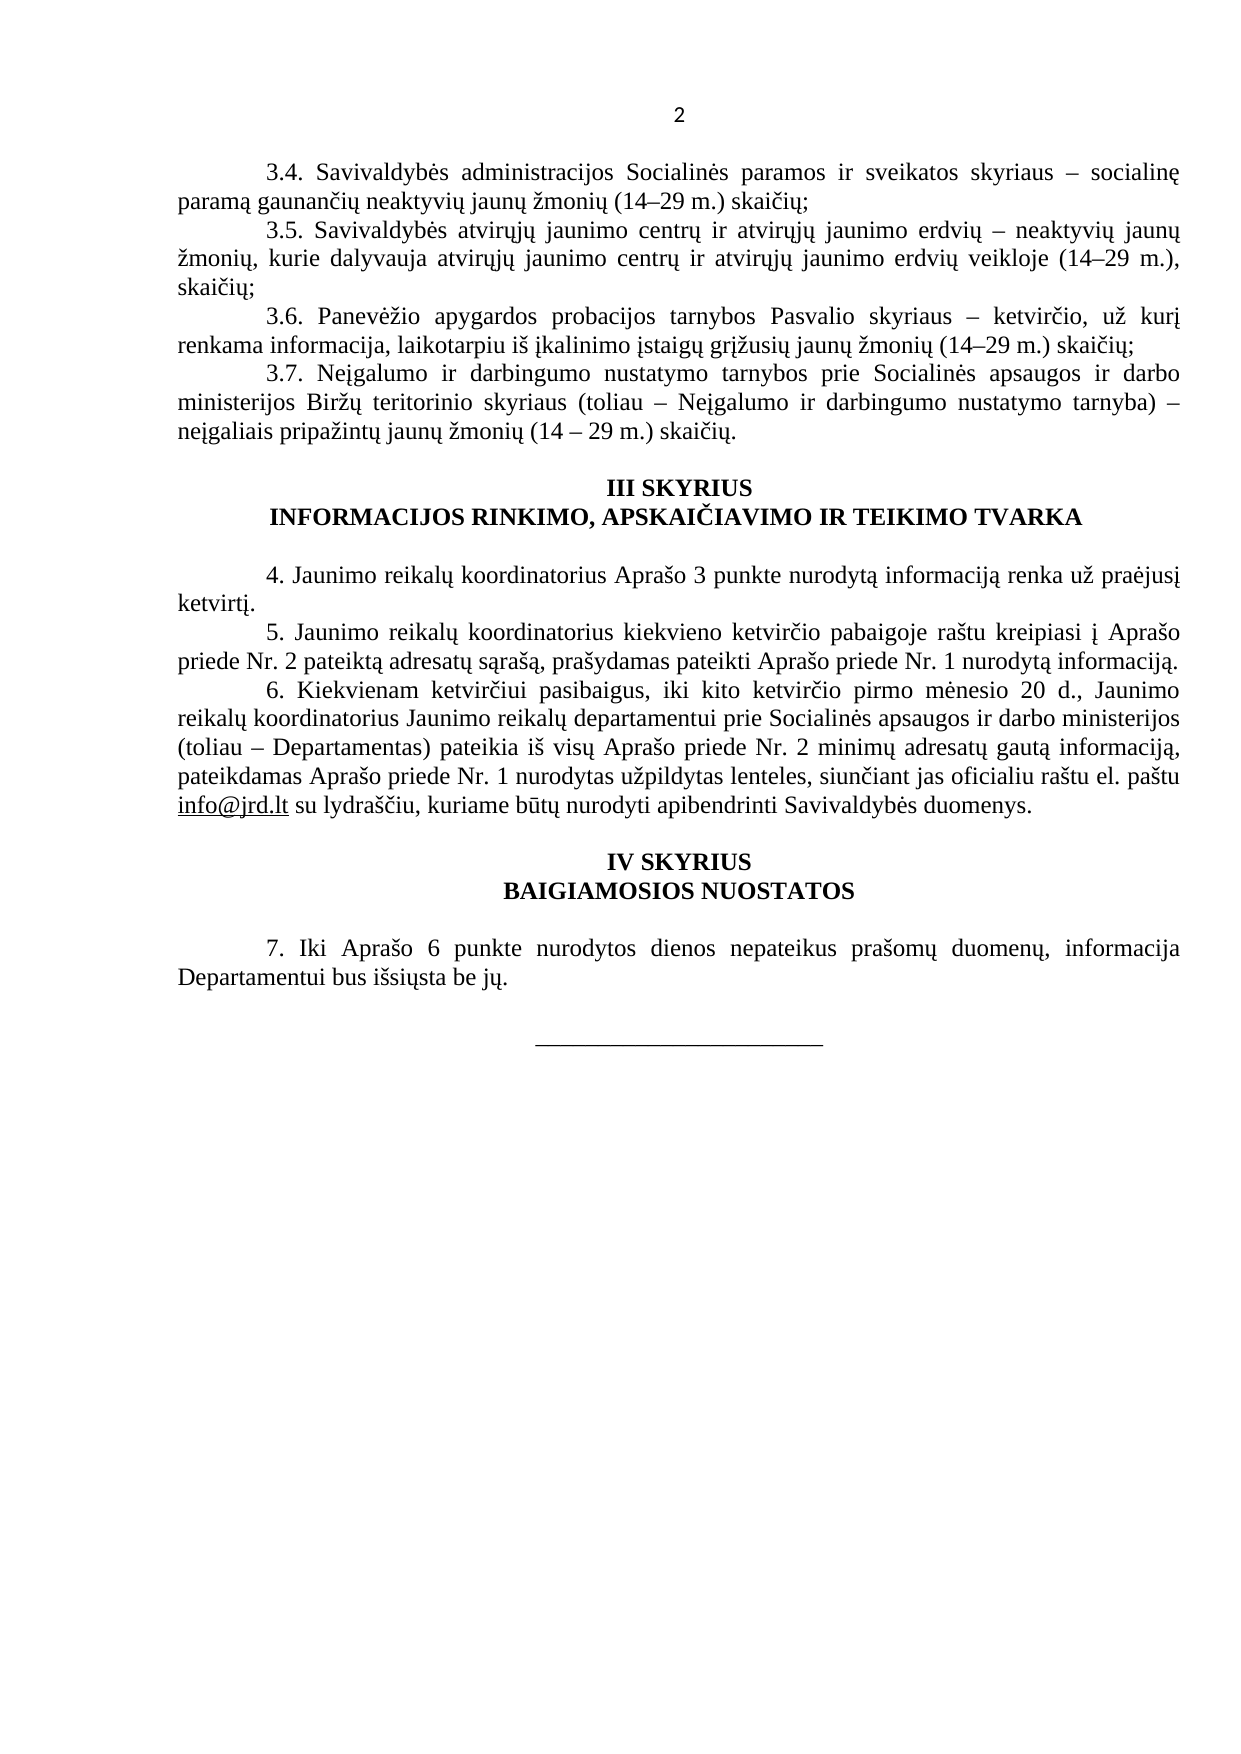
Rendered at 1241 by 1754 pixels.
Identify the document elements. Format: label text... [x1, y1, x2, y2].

text 5. Jaunimo reikalų koordinatorius kiekvieno ketvirčio pabaigoje raštu kreipiasi į Aprašo priede Nr. 2 pateiktą adresatų sąrašą, prašydamas pateikti Aprašo priede Nr. 1 nurodytą informaciją. [177, 617, 1181, 675]
text INFORMACIJOS RINKIMO, APSKAIČIAVIMO IR TEIKIMO TVARKA [177, 502, 1181, 531]
text 3.7. Neįgalumo ir darbingumo nustatymo tarnybos prie Socialinės apsaugos ir darbo ministerijos Biržų teritorinio skyriaus (toliau – Neįgalumo ir darbingumo nustatymo tarnyba) – neįgaliais pripažintų jaunų žmonių (14 – 29 m.) skaičių. [177, 358, 1181, 445]
text BAIGIAMOSIOS NUOSTATOS [177, 876, 1181, 905]
text IV SKYRIUS [177, 847, 1181, 876]
text 3.4. Savivaldybės administracijos Socialinės paramos ir sveikatos skyriaus – socialinę paramą gaunančių neaktyvių jaunų žmonių (14–29 m.) skaičių; [177, 157, 1181, 215]
text 3.5. Savivaldybės atvirųjų jaunimo centrų ir atvirųjų jaunimo erdvių – neaktyvių jaunų žmonių, kurie dalyvauja atvirųjų jaunimo centrų ir atvirųjų jaunimo erdvių veikloje (14–29 m.), skaičių; [177, 215, 1181, 301]
text 4. Jaunimo reikalų koordinatorius Aprašo 3 punkte nurodytą informaciją renka už praėjusį ketvirtį. [177, 560, 1181, 617]
text 7. Iki Aprašo 6 punkte nurodytos dienos nepateikus prašomų duomenų, informacija Departamentui bus išsiųsta be jų. [177, 933, 1181, 991]
text III SKYRIUS [177, 473, 1181, 502]
text 6. Kiekvienam ketvirčiui pasibaigus, iki kito ketvirčio pirmo mėnesio 20 d., Jaunimo reikalų koordinatorius Jaunimo reikalų departamentui prie Socialinės apsaugos ir darbo ministerijos (toliau – Departamentas) pateikia iš visų Aprašo priede Nr. 2 minimų adresatų gautą informaciją, pateikdamas Aprašo priede Nr. 1 nurodytas užpildytas lenteles, siunčiant jas oficialiu raštu el. paštu info@jrd.lt su lydraščiu, kuriame būtų nurodyti apibendrinti Savivaldybės duomenys. [177, 675, 1181, 818]
text _______________________ [177, 1020, 1181, 1048]
text 3.6. Panevėžio apygardos probacijos tarnybos Pasvalio skyriaus – ketvirčio, už kurį renkama informacija, laikotarpiu iš įkalinimo įstaigų grįžusių jaunų žmonių (14–29 m.) skaičių; [177, 301, 1181, 358]
